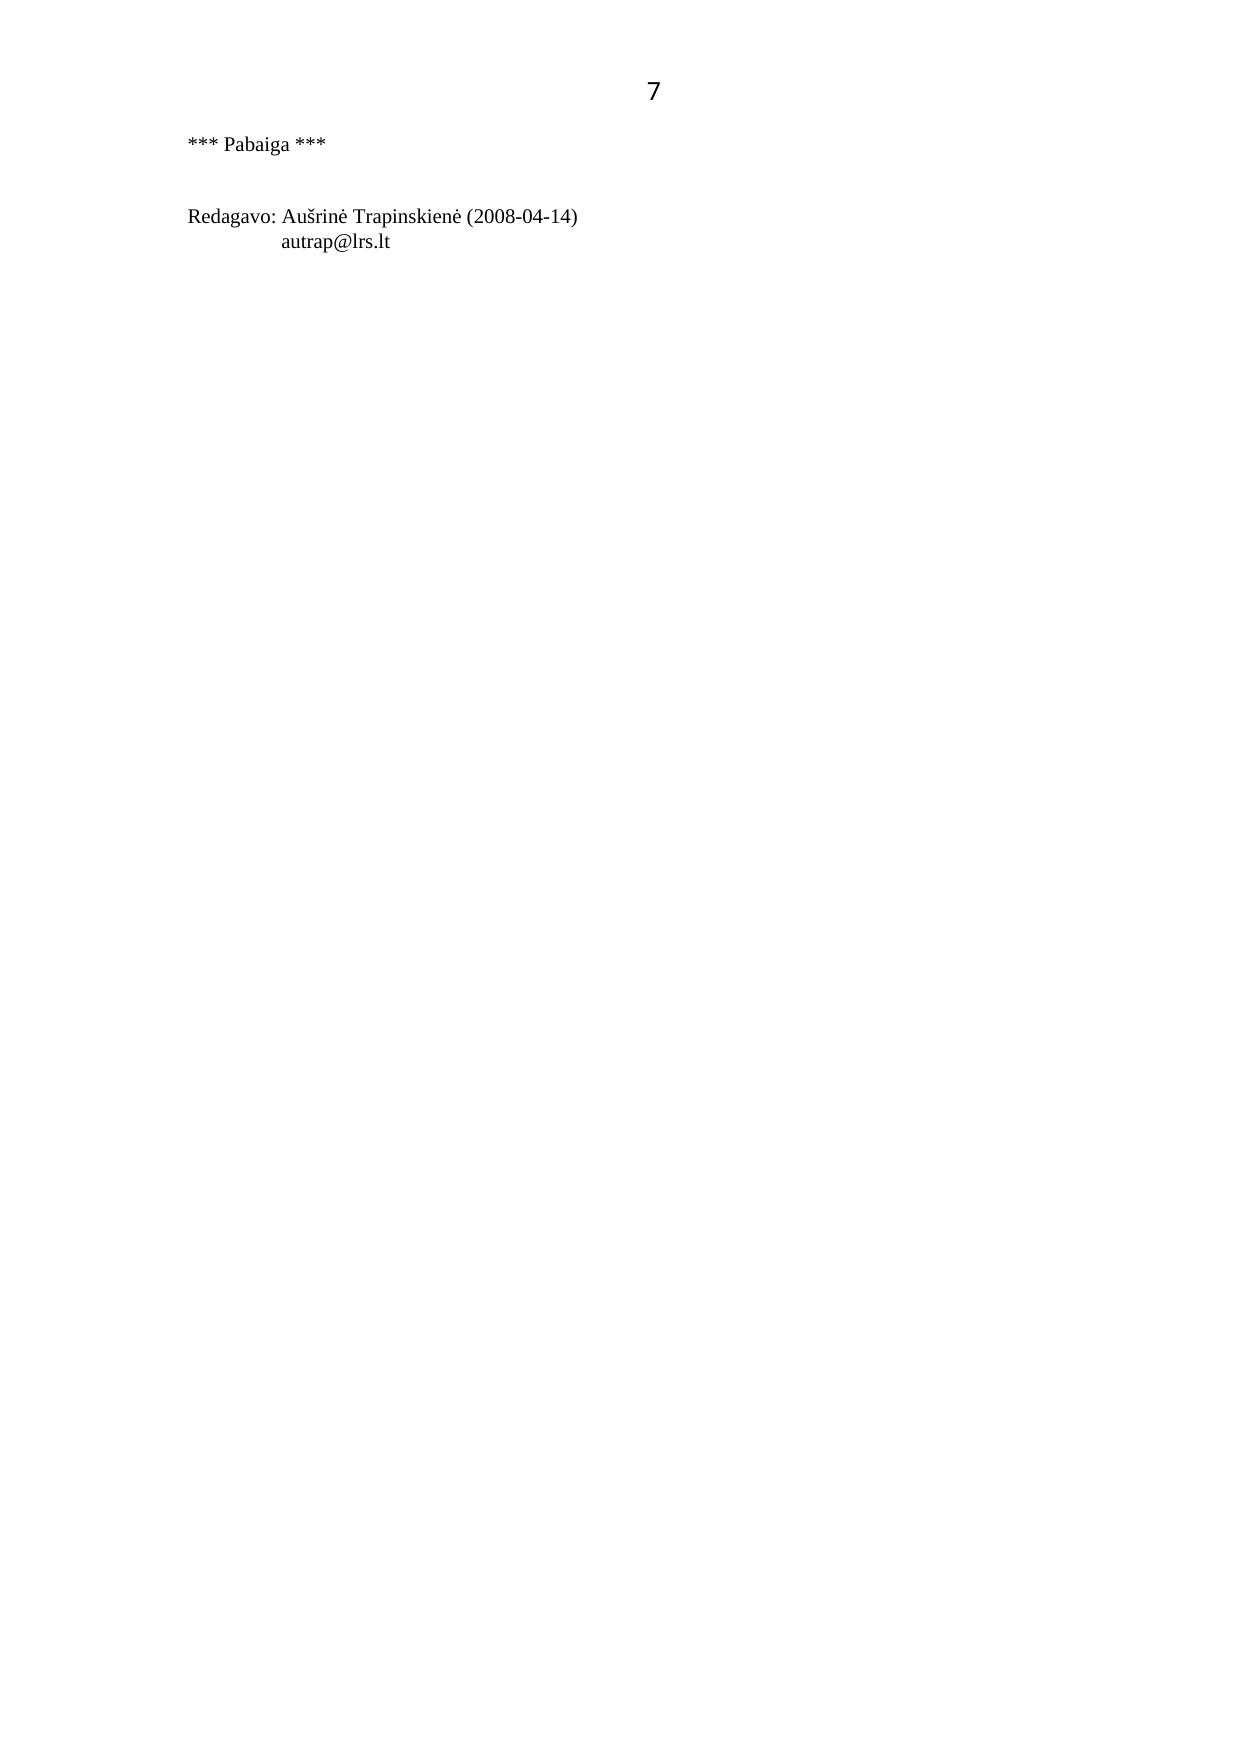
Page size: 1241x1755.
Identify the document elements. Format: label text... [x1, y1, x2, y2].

text Redagavo: Aušrinė Trapinskienė (2008-04-14) [187, 204, 1120, 228]
text autrap@lrs.lt [187, 228, 1120, 253]
text *** Pabaiga *** [187, 132, 1120, 156]
